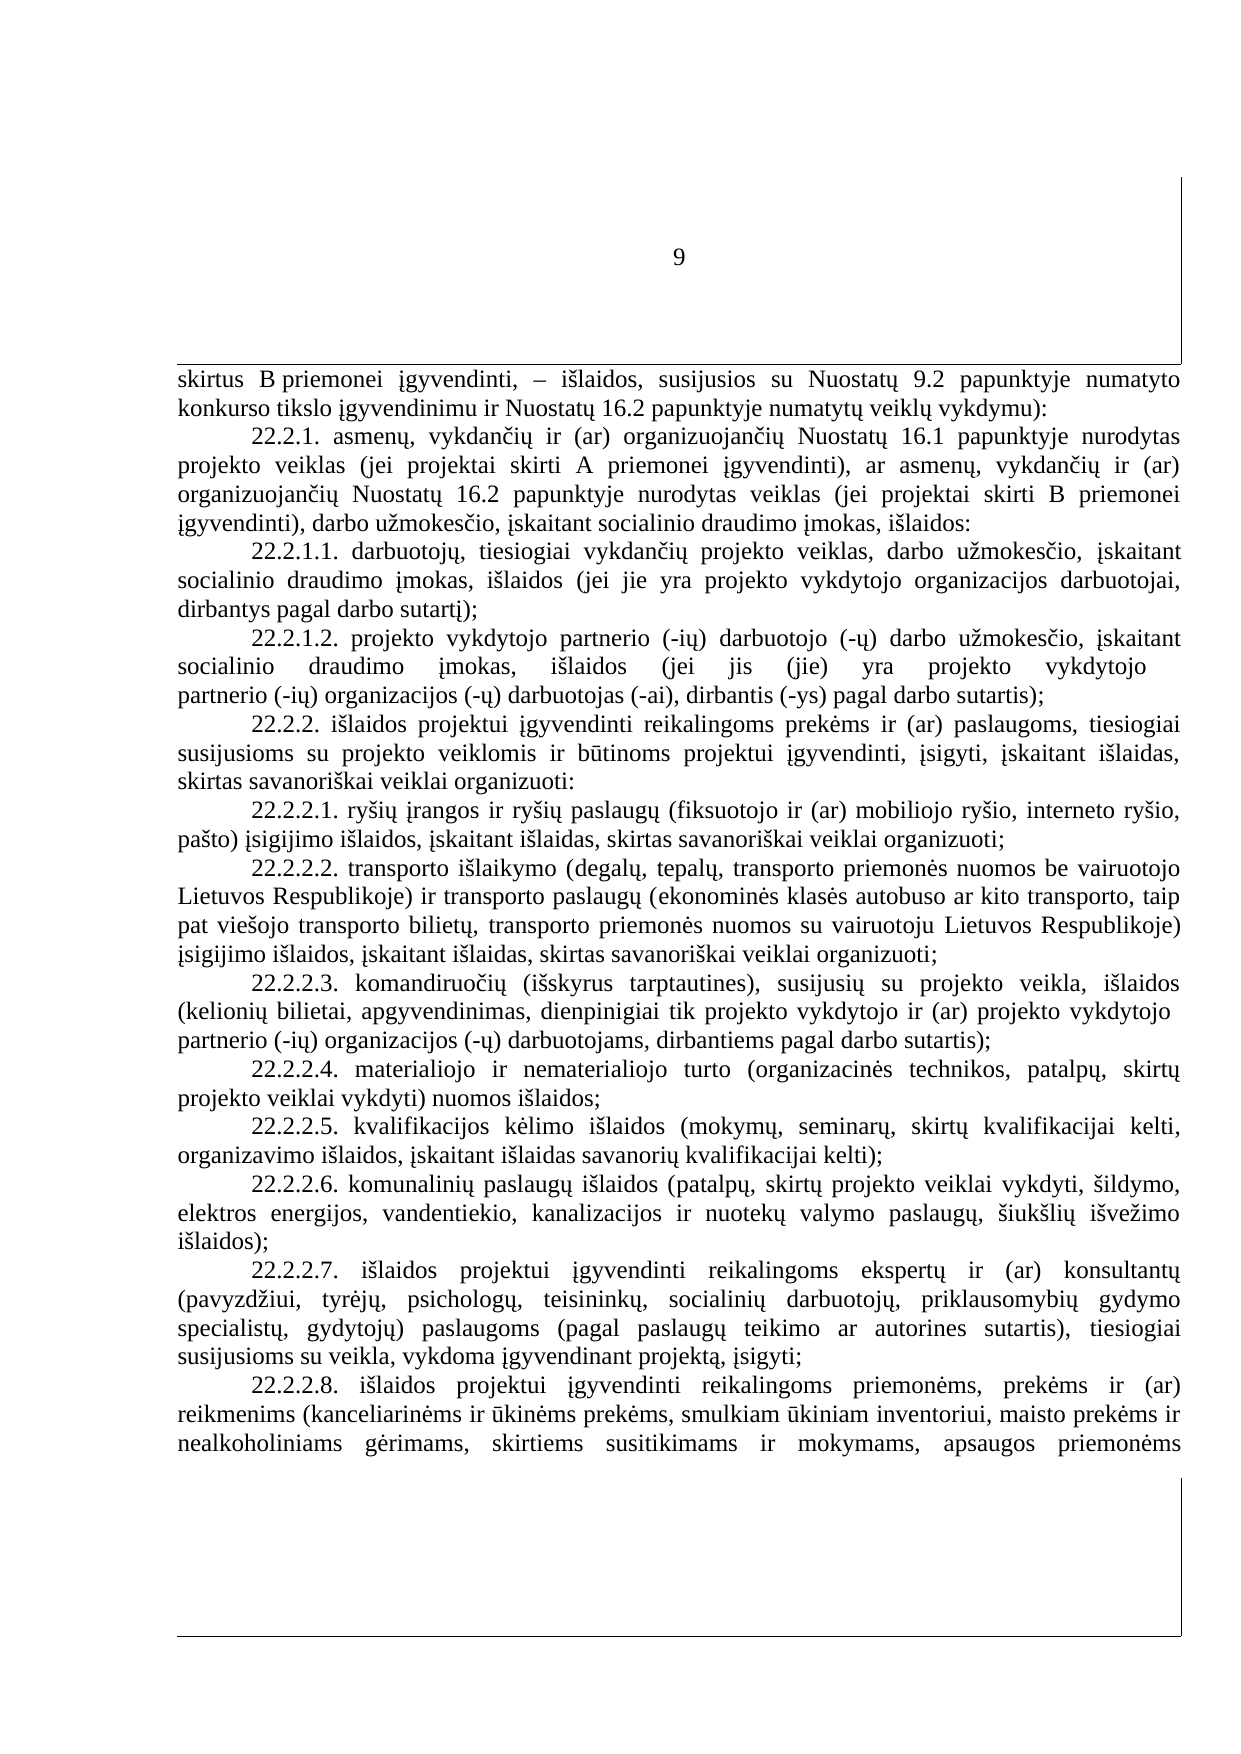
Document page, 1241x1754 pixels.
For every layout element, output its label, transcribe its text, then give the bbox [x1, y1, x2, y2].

text 22.2.2.3. komandiruočių (išskyrus tarptautines), susijusių su projekto veikla, išlaidos (kelionių bilietai, apgyvendinimas, dienpinigiai tik projekto vykdytojo ir (ar) projekto vykdytojo partnerio (-ių) organizacijos (-ų) darbuotojams, dirbantiems pagal darbo sutartis); [177, 968, 1181, 1054]
text 22.2.2.5. kvalifikacijos kėlimo išlaidos (mokymų, seminarų, skirtų kvalifikacijai kelti, organizavimo išlaidos, įskaitant išlaidas savanorių kvalifikacijai kelti); [177, 1111, 1181, 1169]
text 22.2.2.7. išlaidos projektui įgyvendinti reikalingoms ekspertų ir (ar) konsultantų (pavyzdžiui, tyrėjų, psichologų, teisininkų, socialinių darbuotojų, priklausomybių gydymo specialistų, gydytojų) paslaugoms (pagal paslaugų teikimo ar autorines sutartis), tiesiogiai susijusioms su veikla, vykdoma įgyvendinant projektą, įsigyti; [177, 1255, 1181, 1370]
text 22.2.2.2. transporto išlaikymo (degalų, tepalų, transporto priemonės nuomos be vairuotojo Lietuvos Respublikoje) ir transporto paslaugų (ekonominės klasės autobuso ar kito transporto, taip pat viešojo transporto bilietų, transporto priemonės nuomos su vairuotoju Lietuvos Respublikoje) įsigijimo išlaidos, įskaitant išlaidas, skirtas savanoriškai veiklai organizuoti; [177, 853, 1181, 968]
text 22.2.2.4. materialiojo ir nematerialiojo turto (organizacinės technikos, patalpų, skirtų projekto veiklai vykdyti) nuomos išlaidos; [177, 1054, 1181, 1111]
text 22.2.1. asmenų, vykdančių ir (ar) organizuojančių Nuostatų 16.1 papunktyje nurodytas projekto veiklas (jei projektai skirti A priemonei įgyvendinti), ar asmenų, vykdančių ir (ar) organizuojančių Nuostatų 16.2 papunktyje nurodytas veiklas (jei projektai skirti B priemonei įgyvendinti), darbo užmokesčio, įskaitant socialinio draudimo įmokas, išlaidos: [177, 421, 1181, 536]
text 22.2.1.2. projekto vykdytojo partnerio (-ių) darbuotojo (-ų) darbo užmokesčio, įskaitant socialinio draudimo įmokas, išlaidos (jei jis (jie) yra projekto vykdytojo partnerio (-ių) organizacijos (-ų) darbuotojas (-ai), dirbantis (-ys) pagal darbo sutartis); [177, 623, 1181, 709]
text skirtus B priemonei įgyvendinti, – išlaidos, susijusios su Nuostatų 9.2 papunktyje numatyto konkurso tikslo įgyvendinimu ir Nuostatų 16.2 papunktyje numatytų veiklų vykdymu): [177, 364, 1181, 421]
text 22.2.2.6. komunalinių paslaugų išlaidos (patalpų, skirtų projekto veiklai vykdyti, šildymo, elektros energijos, vandentiekio, kanalizacijos ir nuotekų valymo paslaugų, šiukšlių išvežimo išlaidos); [177, 1169, 1181, 1255]
text 22.2.1.1. darbuotojų, tiesiogiai vykdančių projekto veiklas, darbo užmokesčio, įskaitant socialinio draudimo įmokas, išlaidos (jei jie yra projekto vykdytojo organizacijos darbuotojai, dirbantys pagal darbo sutartį); [177, 536, 1181, 623]
text 22.2.2.8. išlaidos projektui įgyvendinti reikalingoms priemonėms, prekėms ir (ar) reikmenims (kanceliarinėms ir ūkinėms prekėms, smulkiam ūkiniam inventoriui, maisto prekėms ir nealkoholiniams gėrimams, skirtiems susitikimams ir mokymams, apsaugos priemonėms [177, 1370, 1181, 1456]
text 22.2.2.1. ryšių įrangos ir ryšių paslaugų (fiksuotojo ir (ar) mobiliojo ryšio, interneto ryšio, pašto) įsigijimo išlaidos, įskaitant išlaidas, skirtas savanoriškai veiklai organizuoti; [177, 795, 1181, 853]
text 22.2.2. išlaidos projektui įgyvendinti reikalingoms prekėms ir (ar) paslaugoms, tiesiogiai susijusioms su projekto veiklomis ir būtinoms projektui įgyvendinti, įsigyti, įskaitant išlaidas, skirtas savanoriškai veiklai organizuoti: [177, 709, 1181, 795]
